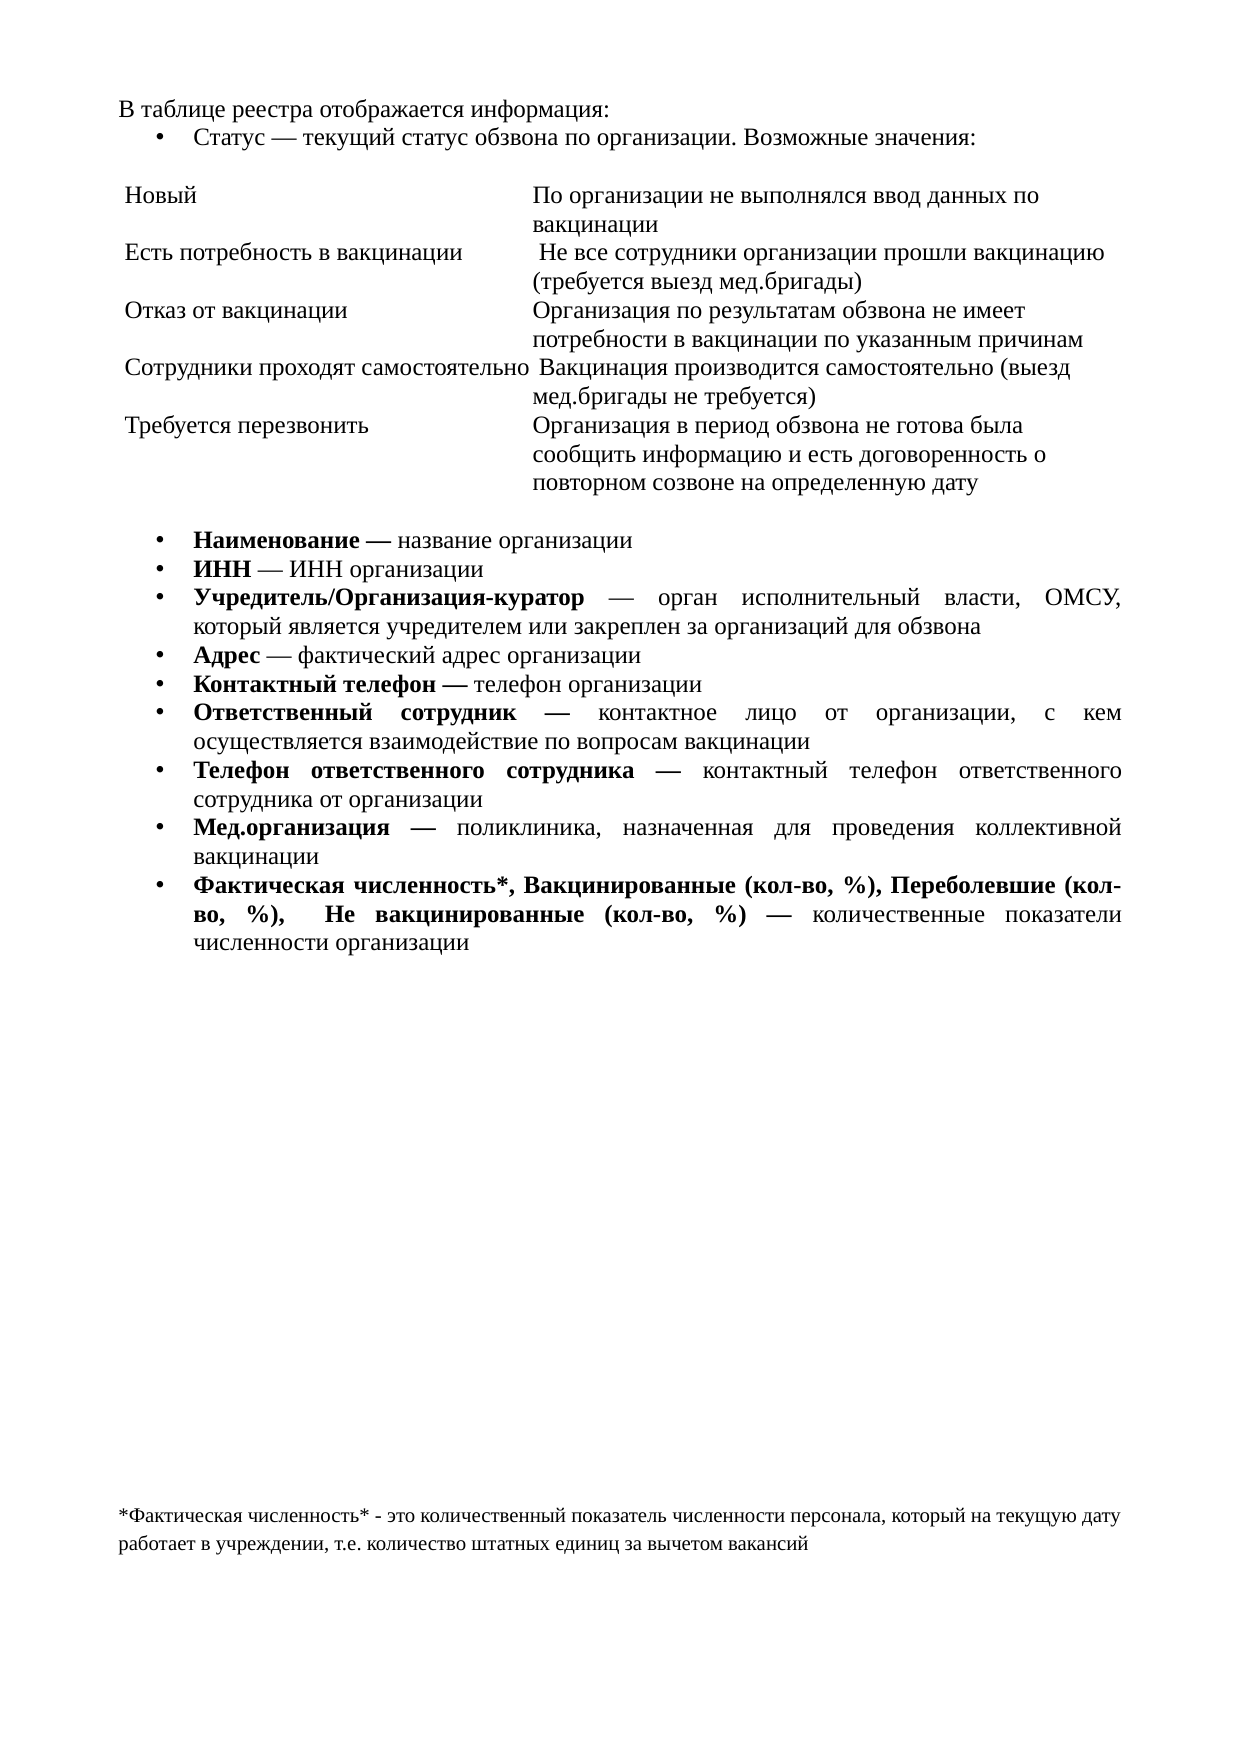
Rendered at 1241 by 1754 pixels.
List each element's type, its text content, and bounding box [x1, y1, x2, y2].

table_cell Есть потребность в вакцинации [118, 238, 532, 295]
list Учредитель/Организация-куратор — орган исполнительный власти, ОМСУ, который является учредителем или закреплен за организаций для обзвона [156, 582, 1122, 640]
list Контактный телефон — телефон организации [156, 669, 1122, 697]
table_cell Вакцинация производится самостоятельно (выезд мед.бригады не требуется) [532, 353, 1123, 410]
table_cell Отказ от вакцинации [118, 295, 532, 352]
list Статус — текущий статус обзвона по организации. Возможные значения: [156, 122, 1122, 151]
table_cell Сотрудники проходят самостоятельно [118, 353, 532, 410]
list Адрес — фактический адрес организации [156, 640, 1122, 669]
list Мед.организация — поликлиника, назначенная для проведения коллективной вакцинации [156, 812, 1122, 870]
list Фактическая численность*, Вакцинированные (кол-во, %), Переболевшие (кол-во, %), Не вакцинированные (кол-во, %) — количественные показатели численности организации [156, 870, 1122, 956]
table_cell Не все сотрудники организации прошли вакцинацию (требуется выезд мед.бригады) [532, 238, 1123, 295]
list Наименование — название организации [156, 525, 1122, 554]
list ИНН — ИНН организации [156, 554, 1122, 582]
table_cell Организация в период обзвона не готова была сообщить информацию и есть договоренность о повторном созвоне на определенную дату [532, 410, 1123, 496]
table_header Новый [118, 180, 532, 237]
list Телефон ответственного сотрудника — контактный телефон ответственного сотрудника от организации [156, 755, 1122, 812]
list Ответственный сотрудник — контактное лицо от организации, с кем осуществляется взаимодействие по вопросам вакцинации [156, 697, 1122, 755]
table_cell Требуется перезвонить [118, 410, 532, 496]
text *Фактическая численность* - это количественный показатель численности персонала, который на текущую дату работает в учреждении, т.е. количество штатных единиц за вычетом вакансий [118, 1502, 1122, 1555]
table_header По организации не выполнялся ввод данных по вакцинации [532, 180, 1123, 237]
text В таблице реестра отображается информация: [118, 94, 1122, 122]
table_cell Организация по результатам обзвона не имеет потребности в вакцинации по указанным причинам [532, 295, 1123, 352]
